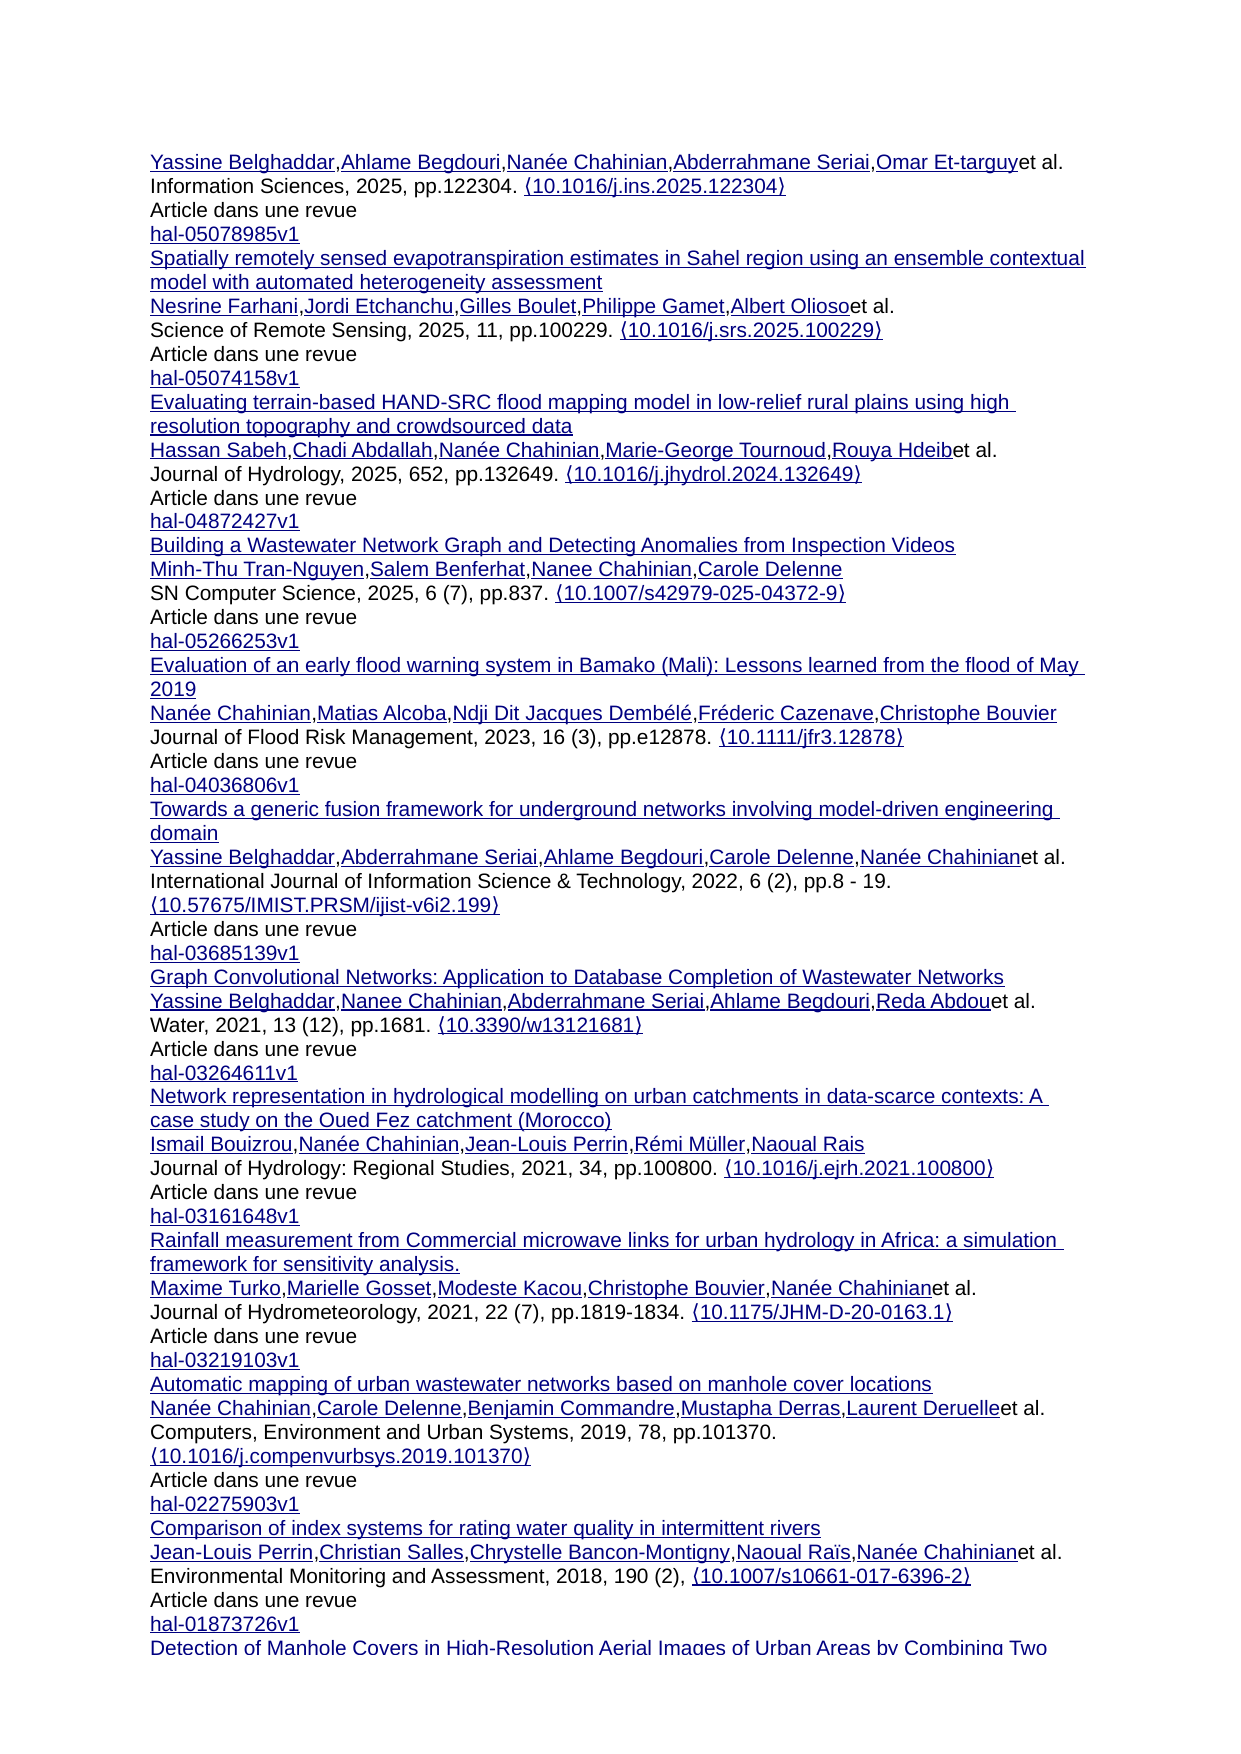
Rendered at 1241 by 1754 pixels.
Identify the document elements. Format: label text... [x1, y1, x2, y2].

table_cell Rainfall measurement from Commercial microwave links for urban hydrology in Africa: a simulation framework for sensitivity analysis. Maxime Turko,Marielle Gosset,Modeste Kacou,Christophe Bouvier,Nanée Chahinianet al. Journal of Hydrometeorology, 2021, 22 (7), pp.1819-1834. ⟨10.1175/JHM-D-20-0163.1⟩ Article dans une revue hal-03219103v1 [150, 1228, 1090, 1372]
table_cell Building a Wastewater Network Graph and Detecting Anomalies from Inspection Videos Minh-Thu Tran-Nguyen,Salem Benferhat,Nanee Chahinian,Carole Delenne SN Computer Science, 2025, 6 (7), pp.837. ⟨10.1007/s42979-025-04372-9⟩ Article dans une revue hal-05266253v1 [150, 533, 1090, 653]
table_cell Spatially remotely sensed evapotranspiration estimates in Sahel region using an ensemble contextual model with automated heterogeneity assessment Nesrine Farhani,Jordi Etchanchu,Gilles Boulet,Philippe Gamet,Albert Oliosoet al. Science of Remote Sensing, 2025, 11, pp.100229. ⟨10.1016/j.srs.2025.100229⟩ Article dans une revue hal-05074158v1 [150, 246, 1090, 389]
table_cell Comparison of index systems for rating water quality in intermittent rivers Jean-Louis Perrin,Christian Salles,Chrystelle Bancon-Montigny,Naoual Raïs,Nanée Chahinianet al. Environmental Monitoring and Assessment, 2018, 190 (2), ⟨10.1007/s10661-017-6396-2⟩ Article dans une revue hal-01873726v1 [150, 1516, 1090, 1635]
table_cell Network representation in hydrological modelling on urban catchments in data-scarce contexts: A case study on the Oued Fez catchment (Morocco) Ismail Bouizrou,Nanée Chahinian,Jean-Louis Perrin,Rémi Müller,Naoual Rais Journal of Hydrology: Regional Studies, 2021, 34, pp.100800. ⟨10.1016/j.ejrh.2021.100800⟩ Article dans une revue hal-03161648v1 [150, 1084, 1090, 1228]
table_cell Automatic mapping of urban wastewater networks based on manhole cover locations Nanée Chahinian,Carole Delenne,Benjamin Commandre,Mustapha Derras,Laurent Deruelleet al. Computers, Environment and Urban Systems, 2019, 78, pp.101370. ⟨10.1016/j.compenvurbsys.2019.101370⟩ Article dans une revue hal-02275903v1 [150, 1372, 1090, 1516]
table_cell Yassine Belghaddar,Ahlame Begdouri,Nanée Chahinian,Abderrahmane Seriai,Omar Et-targuyet al. Information Sciences, 2025, pp.122304. ⟨10.1016/j.ins.2025.122304⟩ Article dans une revue hal-05078985v1 [150, 150, 1090, 246]
table_cell Detection of Manhole Covers in High-Resolution Aerial Images of Urban Areas by Combining Two [150, 1635, 1090, 1655]
table_cell Graph Convolutional Networks: Application to Database Completion of Wastewater Networks Yassine Belghaddar,Nanee Chahinian,Abderrahmane Seriai,Ahlame Begdouri,Reda Abdouet al. Water, 2021, 13 (12), pp.1681. ⟨10.3390/w13121681⟩ Article dans une revue hal-03264611v1 [150, 965, 1090, 1084]
table_cell Evaluation of an early flood warning system in Bamako (Mali): Lessons learned from the flood of May 2019 Nanée Chahinian,Matias Alcoba,Ndji Dit Jacques Dembélé,Fréderic Cazenave,Christophe Bouvier Journal of Flood Risk Management, 2023, 16 (3), pp.e12878. ⟨10.1111/jfr3.12878⟩ Article dans une revue hal-04036806v1 [150, 653, 1090, 797]
table_cell Evaluating terrain-based HAND-SRC flood mapping model in low-relief rural plains using high resolution topography and crowdsourced data Hassan Sabeh,Chadi Abdallah,Nanée Chahinian,Marie-George Tournoud,Rouya Hdeibet al. Journal of Hydrology, 2025, 652, pp.132649. ⟨10.1016/j.jhydrol.2024.132649⟩ Article dans une revue hal-04872427v1 [150, 390, 1090, 533]
table_cell Towards a generic fusion framework for underground networks involving model-driven engineering domain Yassine Belghaddar,Abderrahmane Seriai,Ahlame Begdouri,Carole Delenne,Nanée Chahinianet al. International Journal of Information Science & Technology, 2022, 6 (2), pp.8 - 19. ⟨10.57675/IMIST.PRSM/ijist-v6i2.199⟩ Article dans une revue hal-03685139v1 [150, 797, 1090, 964]
